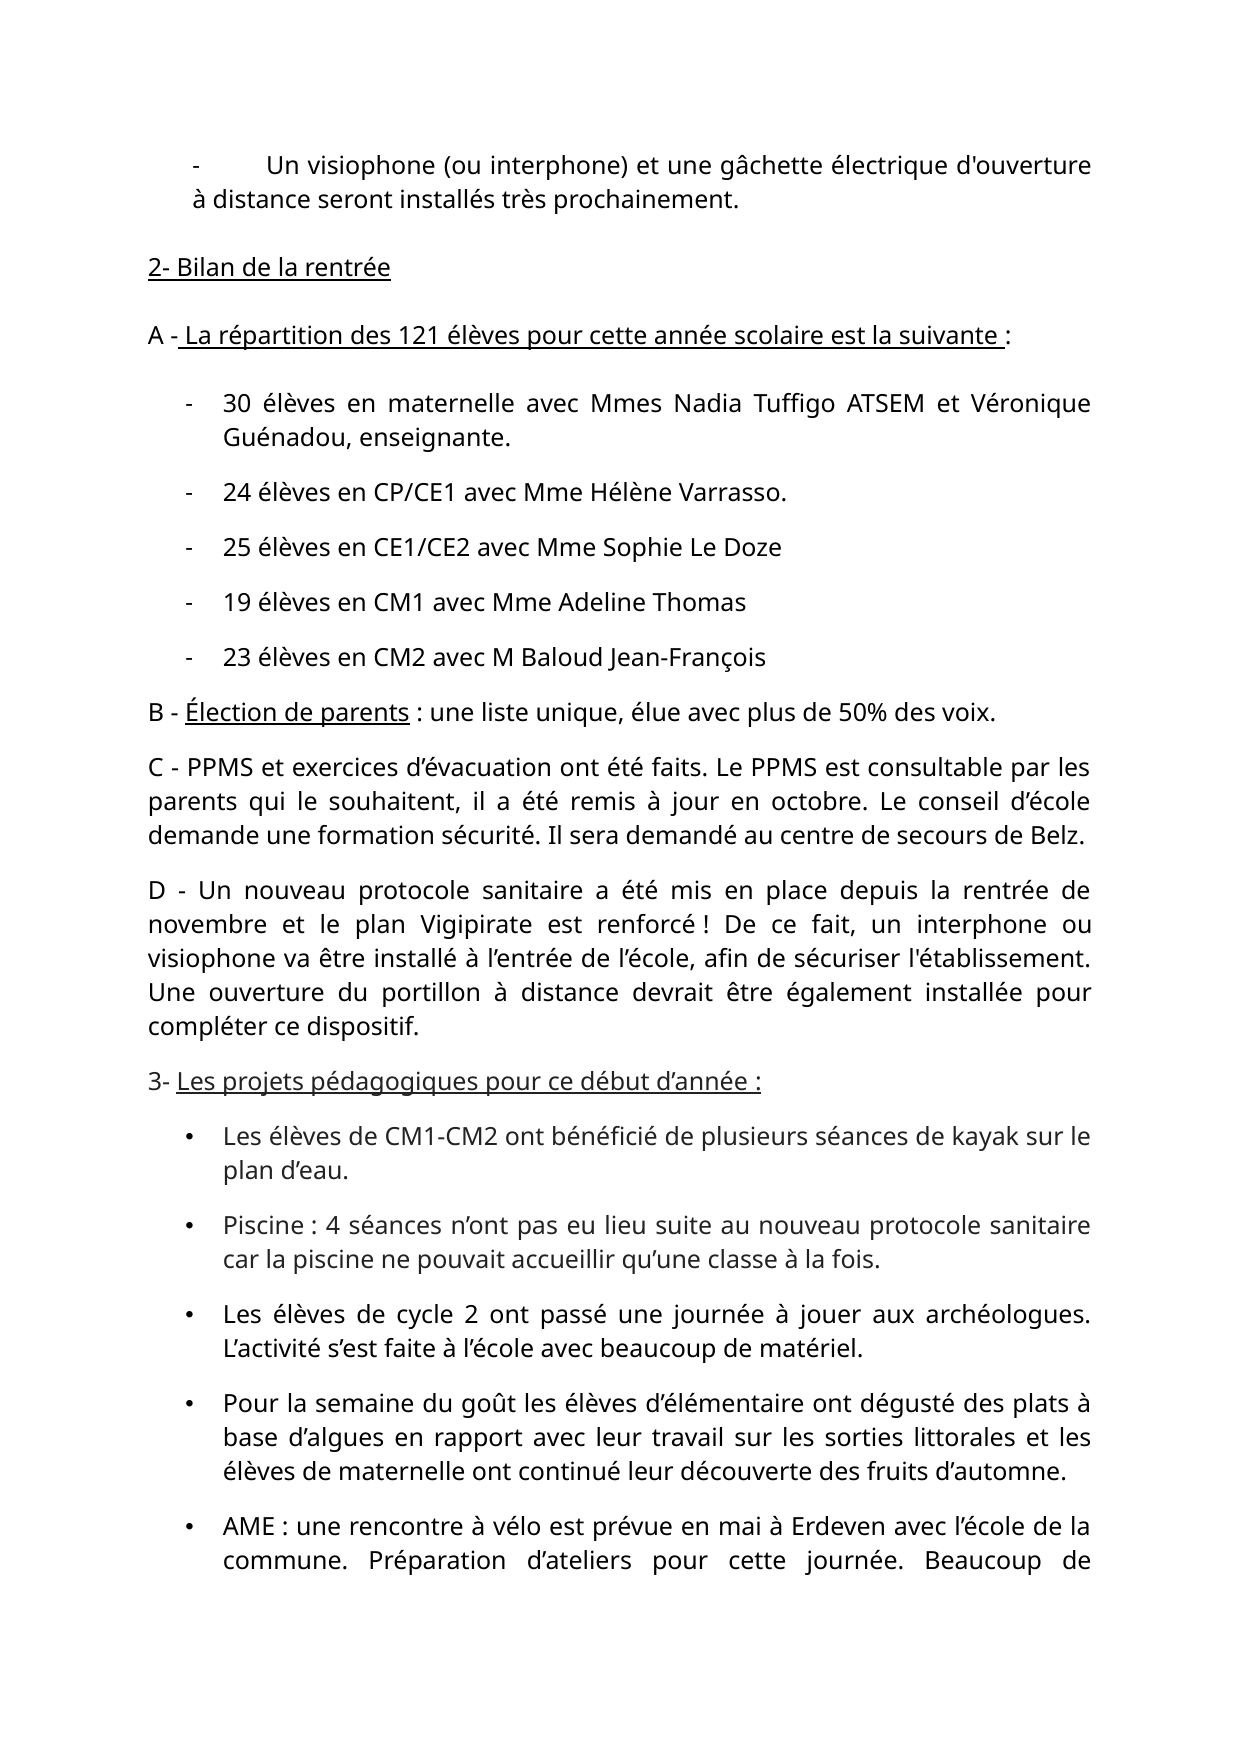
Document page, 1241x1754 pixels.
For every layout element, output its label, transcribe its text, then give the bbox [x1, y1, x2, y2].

list Les élèves de cycle 2 ont passé une journée à jouer aux archéologues. L’activité s’est faite à l’école avec beaucoup de matériel. [185, 1296, 1093, 1364]
list 24 élèves en CP/CE1 avec Mme Hélène Varrasso. [185, 475, 1093, 509]
text C - PPMS et exercices d’évacuation ont été faits. Le PPMS est consultable par les parents qui le souhaitent, il a été remis à jour en octobre. Le conseil d’école demande une formation sécurité. Il sera demandé au centre de secours de Belz. [148, 749, 1093, 852]
list 19 élèves en CM1 avec Mme Adeline Thomas [185, 585, 1093, 619]
text 3- Les projets pédagogiques pour ce début d’année : [148, 1064, 1093, 1098]
list 30 élèves en maternelle avec Mmes Nadia Tuffigo ATSEM et Véronique Guénadou, enseignante. [185, 386, 1093, 454]
text B - Élection de parents : une liste unique, élue avec plus de 50% des voix. [148, 694, 1093, 729]
list Pour la semaine du goût les élèves d’élémentaire ont dégusté des plats à base d’algues en rapport avec leur travail sur les sorties littorales et les élèves de maternelle ont continué leur découverte des fruits d’automne. [185, 1385, 1093, 1488]
list 25 élèves en CE1/CE2 avec Mme Sophie Le Doze [185, 530, 1093, 564]
text A - La répartition des 121 élèves pour cette année scolaire est la suivante : [148, 318, 1093, 352]
text D - Un nouveau protocole sanitaire a été mis en place depuis la rentrée de novembre et le plan Vigipirate est renforcé ! De ce fait, un interphone ou visiophone va être installé à l’entrée de l’école, afin de sécuriser l'établissement. Une ouverture du portillon à distance devrait être également installée pour compléter ce dispositif. [148, 872, 1093, 1043]
list Un visiophone (ou interphone) et une gâchette électrique d'ouverture à distance seront installés très prochainement. [192, 148, 1093, 216]
list AME : une rencontre à vélo est prévue en mai à Erdeven avec l’école de la commune. Préparation d’ateliers pour cette journée. Beaucoup de [185, 1508, 1093, 1577]
list 23 élèves en CM2 avec M Baloud Jean-François [185, 640, 1093, 674]
list Les élèves de CM1-CM2 ont bénéficié de plusieurs séances de kayak sur le plan d’eau. [185, 1118, 1093, 1187]
text 2- Bilan de la rentrée [148, 250, 1093, 284]
list Piscine : 4 séances n’ont pas eu lieu suite au nouveau protocole sanitaire car la piscine ne pouvait accueillir qu’une classe à la fois. [185, 1207, 1093, 1276]
